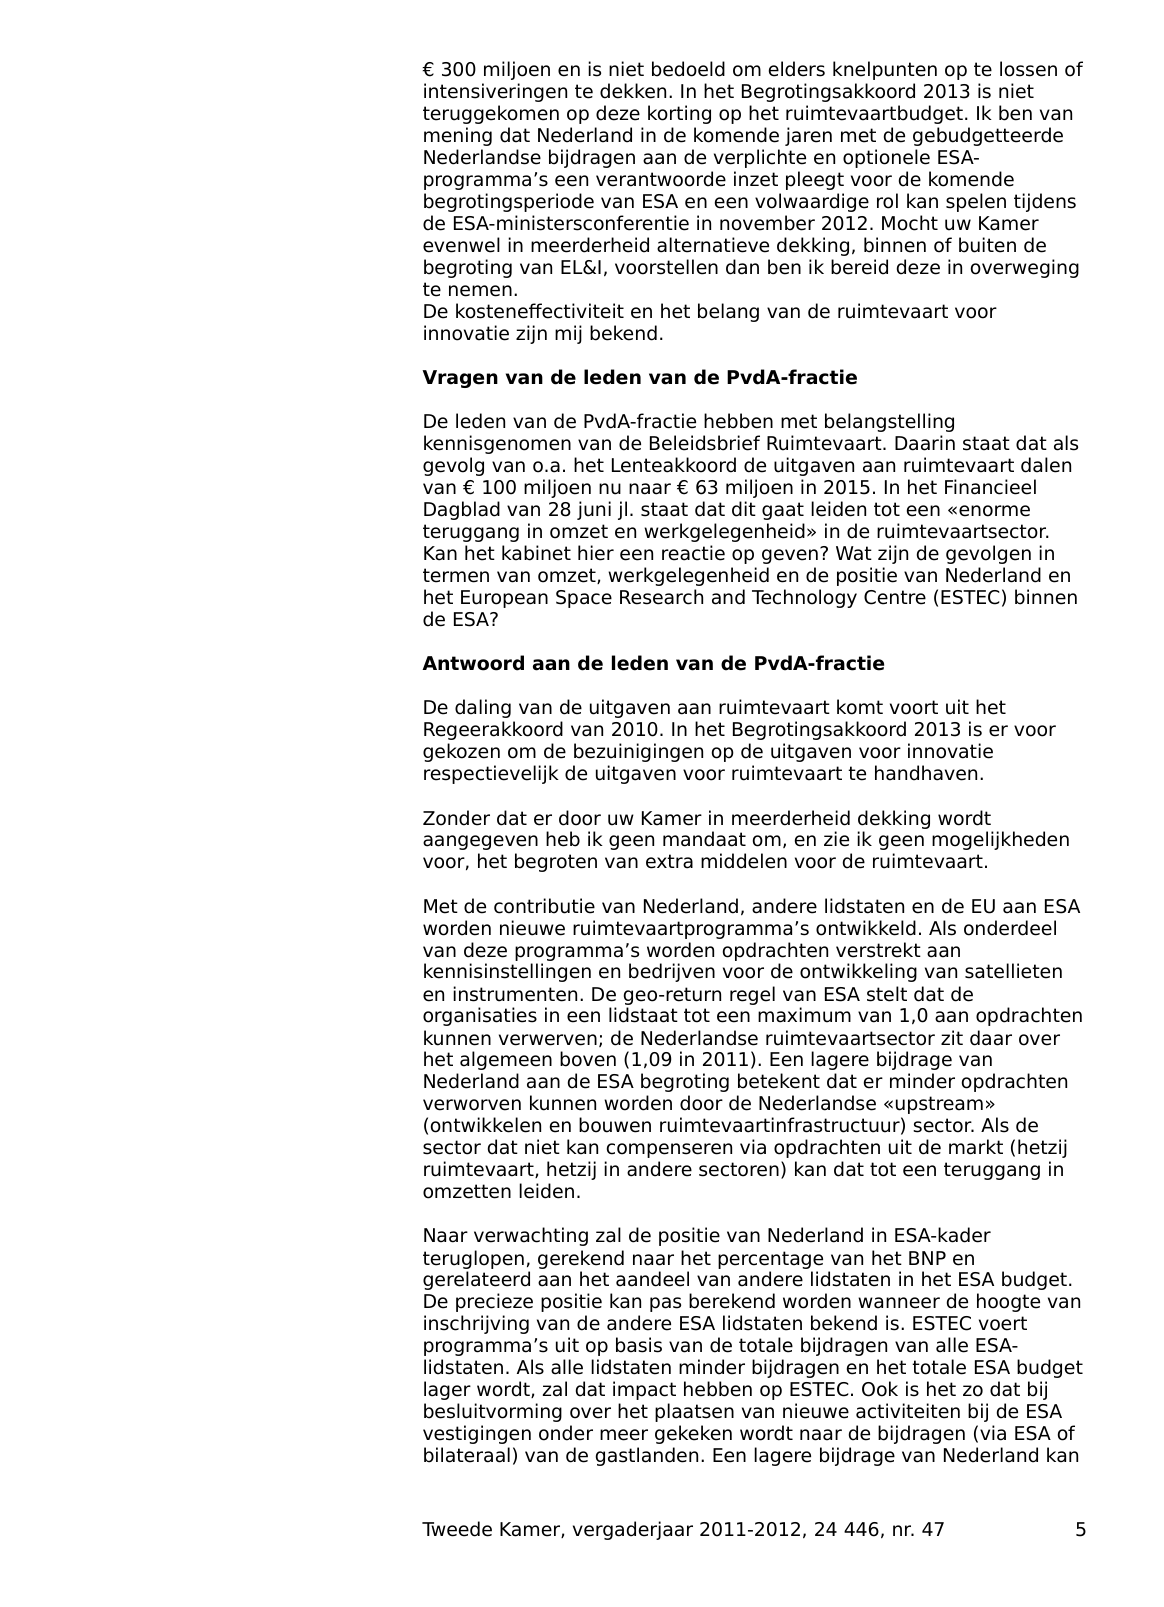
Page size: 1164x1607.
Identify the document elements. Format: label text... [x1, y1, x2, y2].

subtitle Vragen van de leden van de PvdA-fractie [422, 367, 1087, 389]
text De leden van de PvdA-fractie hebben met belangstelling kennisgenomen van de Beleidsbrief Ruimtevaart. Daarin staat dat als gevolg van o.a. het Lenteakkoord de uitgaven aan ruimtevaart dalen van € 100 miljoen nu naar € 63 miljoen in 2015. In het Financieel Dagblad van 28 juni jl. staat dat dit gaat leiden tot een «enorme teruggang in omzet en werkgelegenheid» in de ruimtevaartsector. Kan het kabinet hier een reactie op geven? Wat zijn de gevolgen in termen van omzet, werkgelegenheid en de positie van Nederland en het European Space Research and Technology Centre (ESTEC) binnen de ESA? [422, 411, 1087, 631]
text Met de contributie van Nederland, andere lidstaten en de EU aan ESA worden nieuwe ruimtevaartprogramma’s ontwikkeld. Als onderdeel van deze programma’s worden opdrachten verstrekt aan kennisinstellingen en bedrijven voor de ontwikkeling van satellieten en instrumenten. De geo-return regel van ESA stelt dat de organisaties in een lidstaat tot een maximum van 1,0 aan opdrachten kunnen verwerven; de Nederlandse ruimtevaartsector zit daar over het algemeen boven (1,09 in 2011). Een lagere bijdrage van Nederland aan de ESA begroting betekent dat er minder opdrachten verworven kunnen worden door de Nederlandse «upstream» (ontwikkelen en bouwen ruimtevaartinfrastructuur) sector. Als de sector dat niet kan compenseren via opdrachten uit de markt (hetzij ruimtevaart, hetzij in andere sectoren) kan dat tot een teruggang in omzetten leiden. [422, 896, 1087, 1203]
text € 300 miljoen en is niet bedoeld om elders knelpunten op te lossen of intensiveringen te dekken. In het Begrotingsakkoord 2013 is niet teruggekomen op deze korting op het ruimtevaartbudget. Ik ben van mening dat Nederland in de komende jaren met de gebudgetteerde Nederlandse bijdragen aan de verplichte en optionele ESA-programma’s een verantwoorde inzet pleegt voor de komende begrotingsperiode van ESA en een volwaardige rol kan spelen tijdens de ESA-ministersconferentie in november 2012. Mocht uw Kamer evenwel in meerderheid alternatieve dekking, binnen of buiten de begroting van EL&I, voorstellen dan ben ik bereid deze in overweging te nemen. [422, 59, 1087, 301]
text Naar verwachting zal de positie van Nederland in ESA-kader teruglopen, gerekend naar het percentage van het BNP en gerelateerd aan het aandeel van andere lidstaten in het ESA budget. De precieze positie kan pas berekend worden wanneer de hoogte van inschrijving van de andere ESA lidstaten bekend is. ESTEC voert programma’s uit op basis van de totale bijdragen van alle ESA-lidstaten. Als alle lidstaten minder bijdragen en het totale ESA budget lager wordt, zal dat impact hebben op ESTEC. Ook is het zo dat bij besluitvorming over het plaatsen van nieuwe activiteiten bij de ESA vestigingen onder meer gekeken wordt naar de bijdragen (via ESA of bilateraal) van de gastlanden. Een lagere bijdrage van Nederland kan [422, 1225, 1087, 1467]
text Zonder dat er door uw Kamer in meerderheid dekking wordt aangegeven heb ik geen mandaat om, en zie ik geen mogelijkheden voor, het begroten van extra middelen voor de ruimtevaart. [422, 807, 1087, 873]
text De kosteneffectiviteit en het belang van de ruimtevaart voor innovatie zijn mij bekend. [422, 301, 1087, 345]
text De daling van de uitgaven aan ruimtevaart komt voort uit het Regeerakkoord van 2010. In het Begrotingsakkoord 2013 is er voor gekozen om de bezuinigingen op de uitgaven voor innovatie respectievelijk de uitgaven voor ruimtevaart te handhaven. [422, 697, 1087, 785]
subtitle Antwoord aan de leden van de PvdA-fractie [422, 653, 1087, 675]
